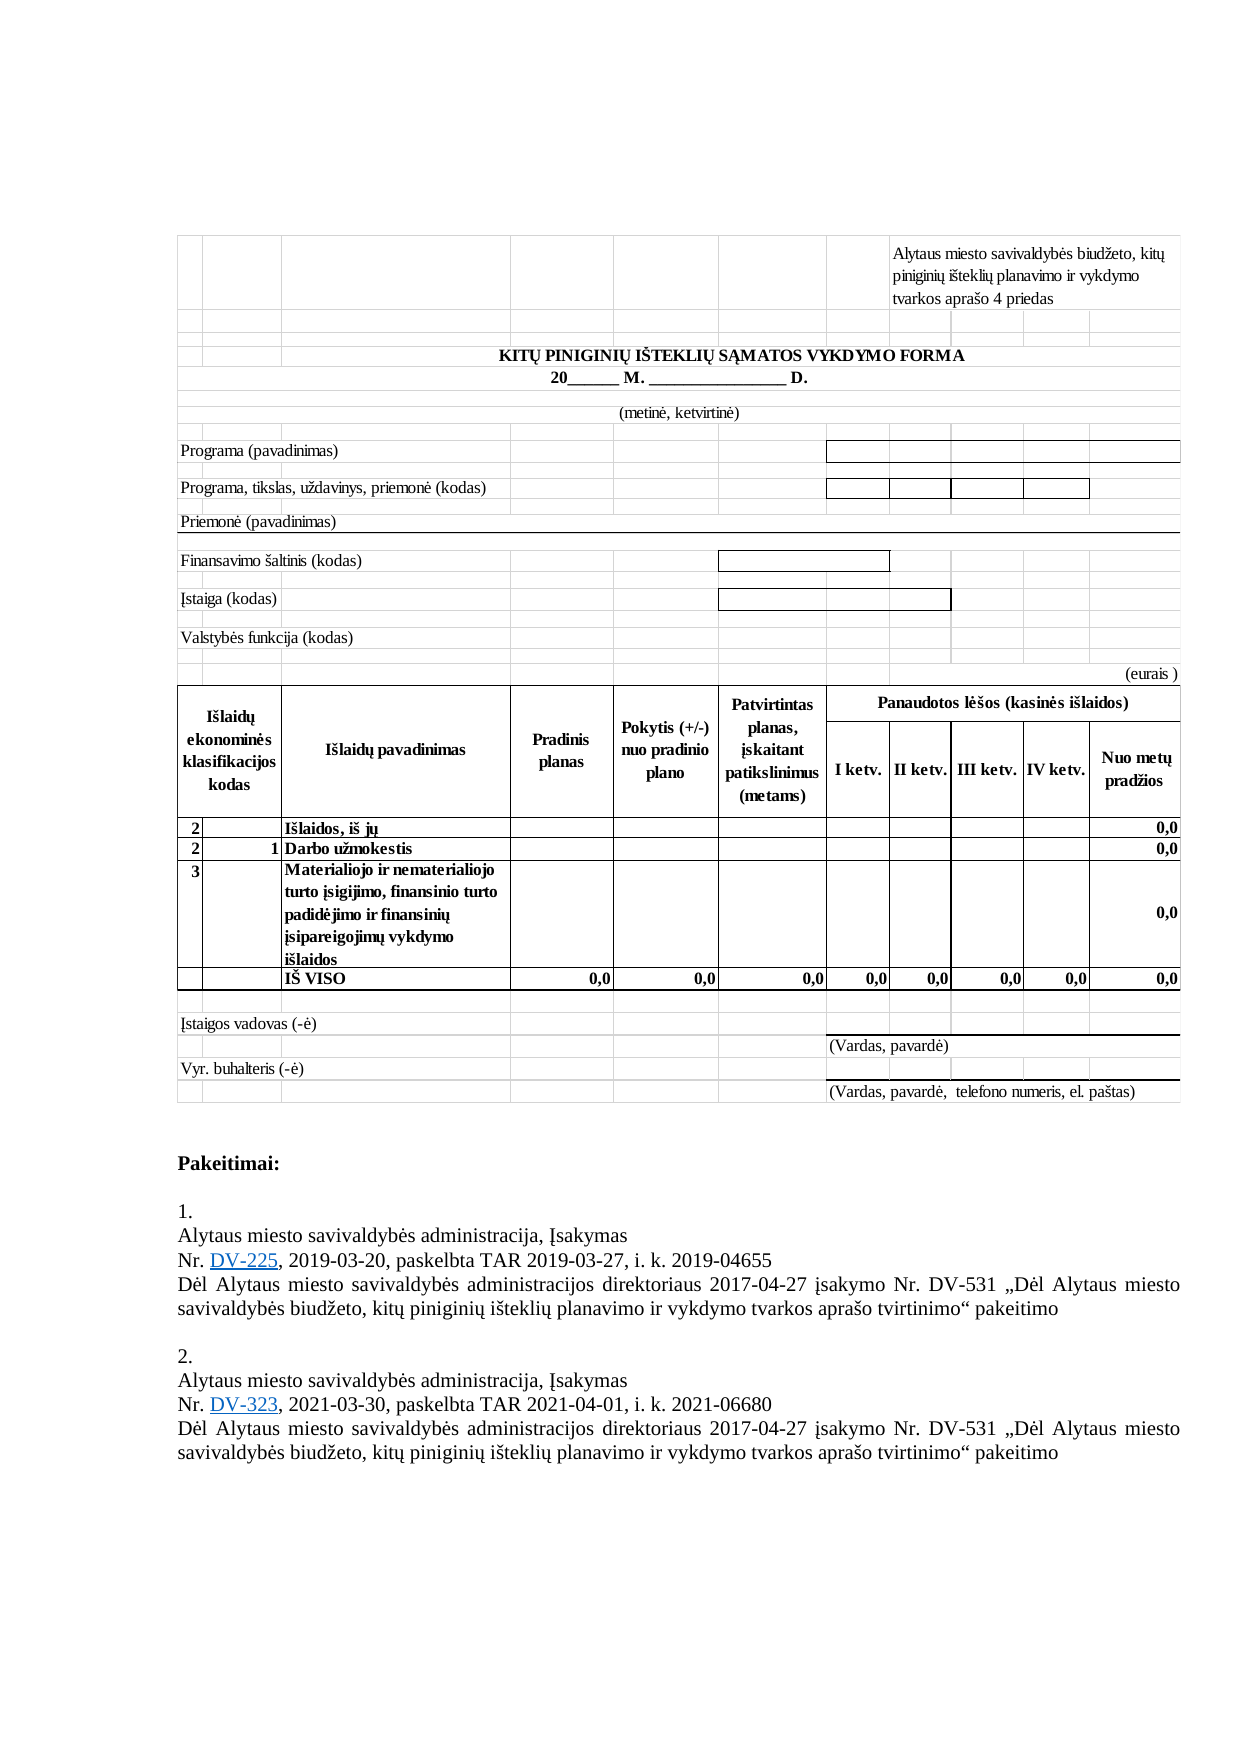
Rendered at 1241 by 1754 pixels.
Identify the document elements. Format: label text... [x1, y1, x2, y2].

text Nr. DV-323, 2021-03-30, paskelbta TAR 2021-04-01, i. k. 2021-06680 [177, 1392, 1181, 1416]
text Pakeitimai: [177, 1151, 1181, 1175]
text Dėl Alytaus miesto savivaldybės administracijos direktoriaus 2017-04-27 įsakymo Nr. DV-531 „Dėl Alytaus miesto savivaldybės biudžeto, kitų piniginių išteklių planavimo ir vykdymo tvarkos aprašo tvirtinimo“ pakeitimo [177, 1272, 1181, 1320]
text Alytaus miesto savivaldybės administracija, Įsakymas [177, 1223, 1181, 1247]
text Nr. DV-225, 2019-03-20, paskelbta TAR 2019-03-27, i. k. 2019-04655 [177, 1247, 1181, 1272]
text Alytaus miesto savivaldybės administracija, Įsakymas [177, 1368, 1181, 1392]
text 1. [177, 1199, 1181, 1223]
text Dėl Alytaus miesto savivaldybės administracijos direktoriaus 2017-04-27 įsakymo Nr. DV-531 „Dėl Alytaus miesto savivaldybės biudžeto, kitų piniginių išteklių planavimo ir vykdymo tvarkos aprašo tvirtinimo“ pakeitimo [177, 1416, 1181, 1464]
text 2. [177, 1344, 1181, 1368]
